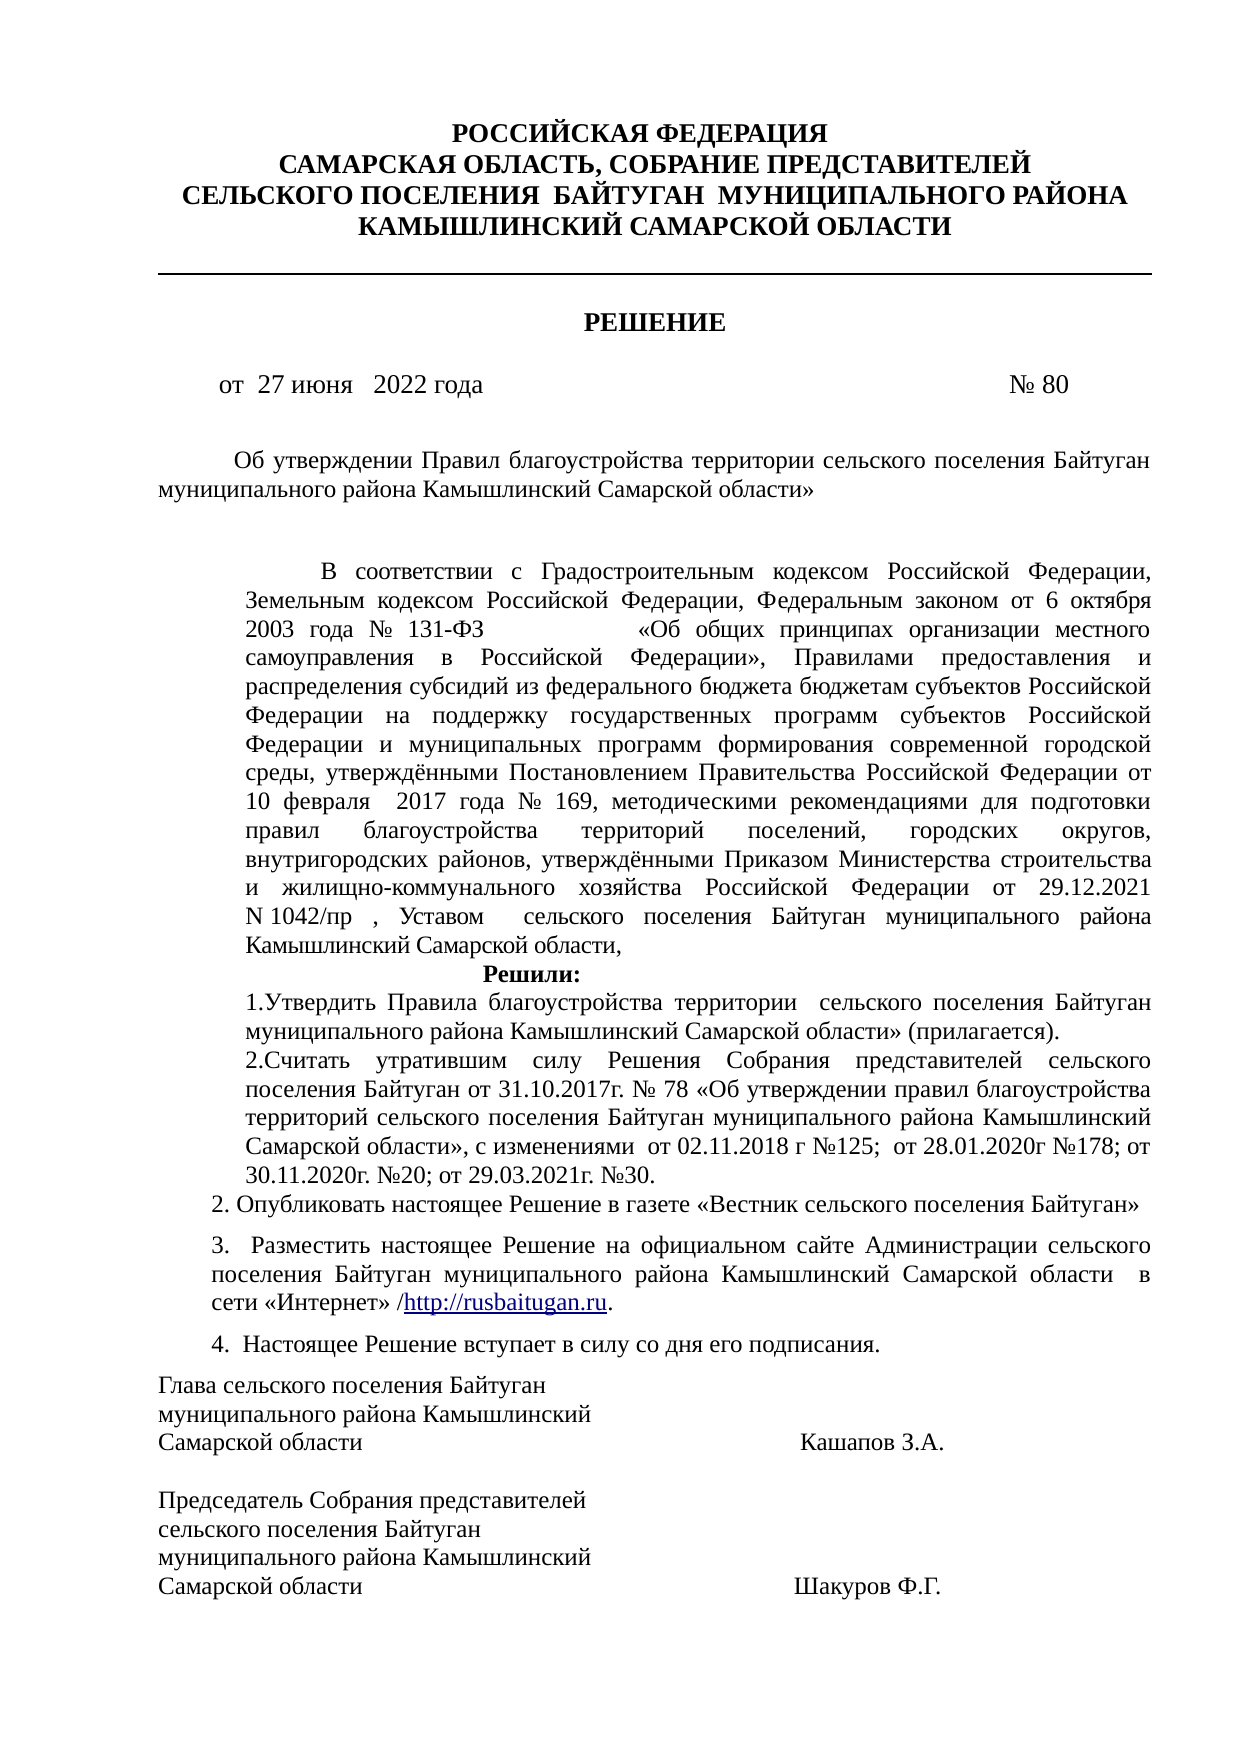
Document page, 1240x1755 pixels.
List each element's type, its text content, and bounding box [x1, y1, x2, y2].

text Об утверждении Правил благоустройства территории сельского поселения Байтуган муниципального района Камышлинский Самарской области» [158, 445, 1152, 502]
text САМАРСКАЯ ОБЛАСТЬ, СОБРАНИЕ ПРЕДСТАВИТЕЛЕЙ [158, 148, 1152, 179]
text Глава сельского поселения Байтуган [158, 1370, 1152, 1399]
text от 27 июня 2022 года № 80 [158, 368, 1152, 399]
text Самарской области Шакуров Ф.Г. [158, 1571, 1152, 1600]
text 3. Разместить настоящее Решение на официальном сайте Администрации сельского поселения Байтуган муниципального района Камышлинский Самарской области в сети «Интернет» /http://rusbaitugan.ru. [211, 1230, 1152, 1316]
text муниципального района Камышлинский [158, 1399, 1152, 1427]
list Считать утратившим силу Решения Собрания представителей сельского поселения Байтуган от 31.10.2017г. № 78 «Об утверждении правил благоустройства территорий сельского поселения Байтуган муниципального района Камышлинский Самарской области», с изменениями от 02.11.2018 г №125; от 28.01.2020г №178; от 30.11.2020г. №20; от 29.03.2021г. №30. [245, 1045, 1152, 1189]
text муниципального района Камышлинский [158, 1542, 1152, 1571]
text Председатель Собрания представителей [158, 1485, 1152, 1514]
text 4. Настоящее Решение вступает в силу со дня его подписания. [211, 1329, 1152, 1357]
text сельского поселения Байтуган [158, 1514, 1152, 1542]
text РОССИЙСКАЯ ФЕДЕРАЦИЯ [158, 117, 1152, 148]
list Утвердить Правила благоустройства территории сельского поселения Байтуган муниципального района Камышлинский Самарской области» (прилагается). [245, 987, 1152, 1045]
text Самарской области Кашапов З.А. [158, 1427, 1152, 1456]
text РЕШЕНИЕ [158, 306, 1152, 337]
text СЕЛЬСКОГО ПОСЕЛЕНИЯ БАЙТУГАН МУНИЦИПАЛЬНОГО РАЙОНА КАМЫШЛИНСКИЙ САМАРСКОЙ ОБЛАСТИ [158, 179, 1152, 242]
text Решили: [245, 959, 1152, 987]
text 2. Опубликовать настоящее Решение в газете «Вестник сельского поселения Байтуган» [211, 1189, 1152, 1217]
text В соответствии с Градостроительным кодексом Российской Федерации, Земельным кодексом Российской Федерации, Федеральным законом от 6 октября 2003 года № 131-ФЗ «Об общих принципах организации местного самоуправления в Российской Федерации», Правилами предоставления и распределения субсидий из федерального бюджета бюджетам субъектов Российской Федерации на поддержку государственных программ субъектов Российской Федерации и муниципальных программ формирования современной городской среды, утверждёнными Постановлением Правительства Российской Федерации от 10 февраля 2017 года № 169, методическими рекомендациями для подготовки правил благоустройства территорий поселений, городских округов, внутригородских районов, утверждёнными Приказом Министерства строительства и жилищно-коммунального хозяйства Российской Федерации от 29.12.2021 N 1042/пр , Уставом сельского поселения Байтуган муниципального района Камышлинский Самарской области, [245, 556, 1152, 959]
